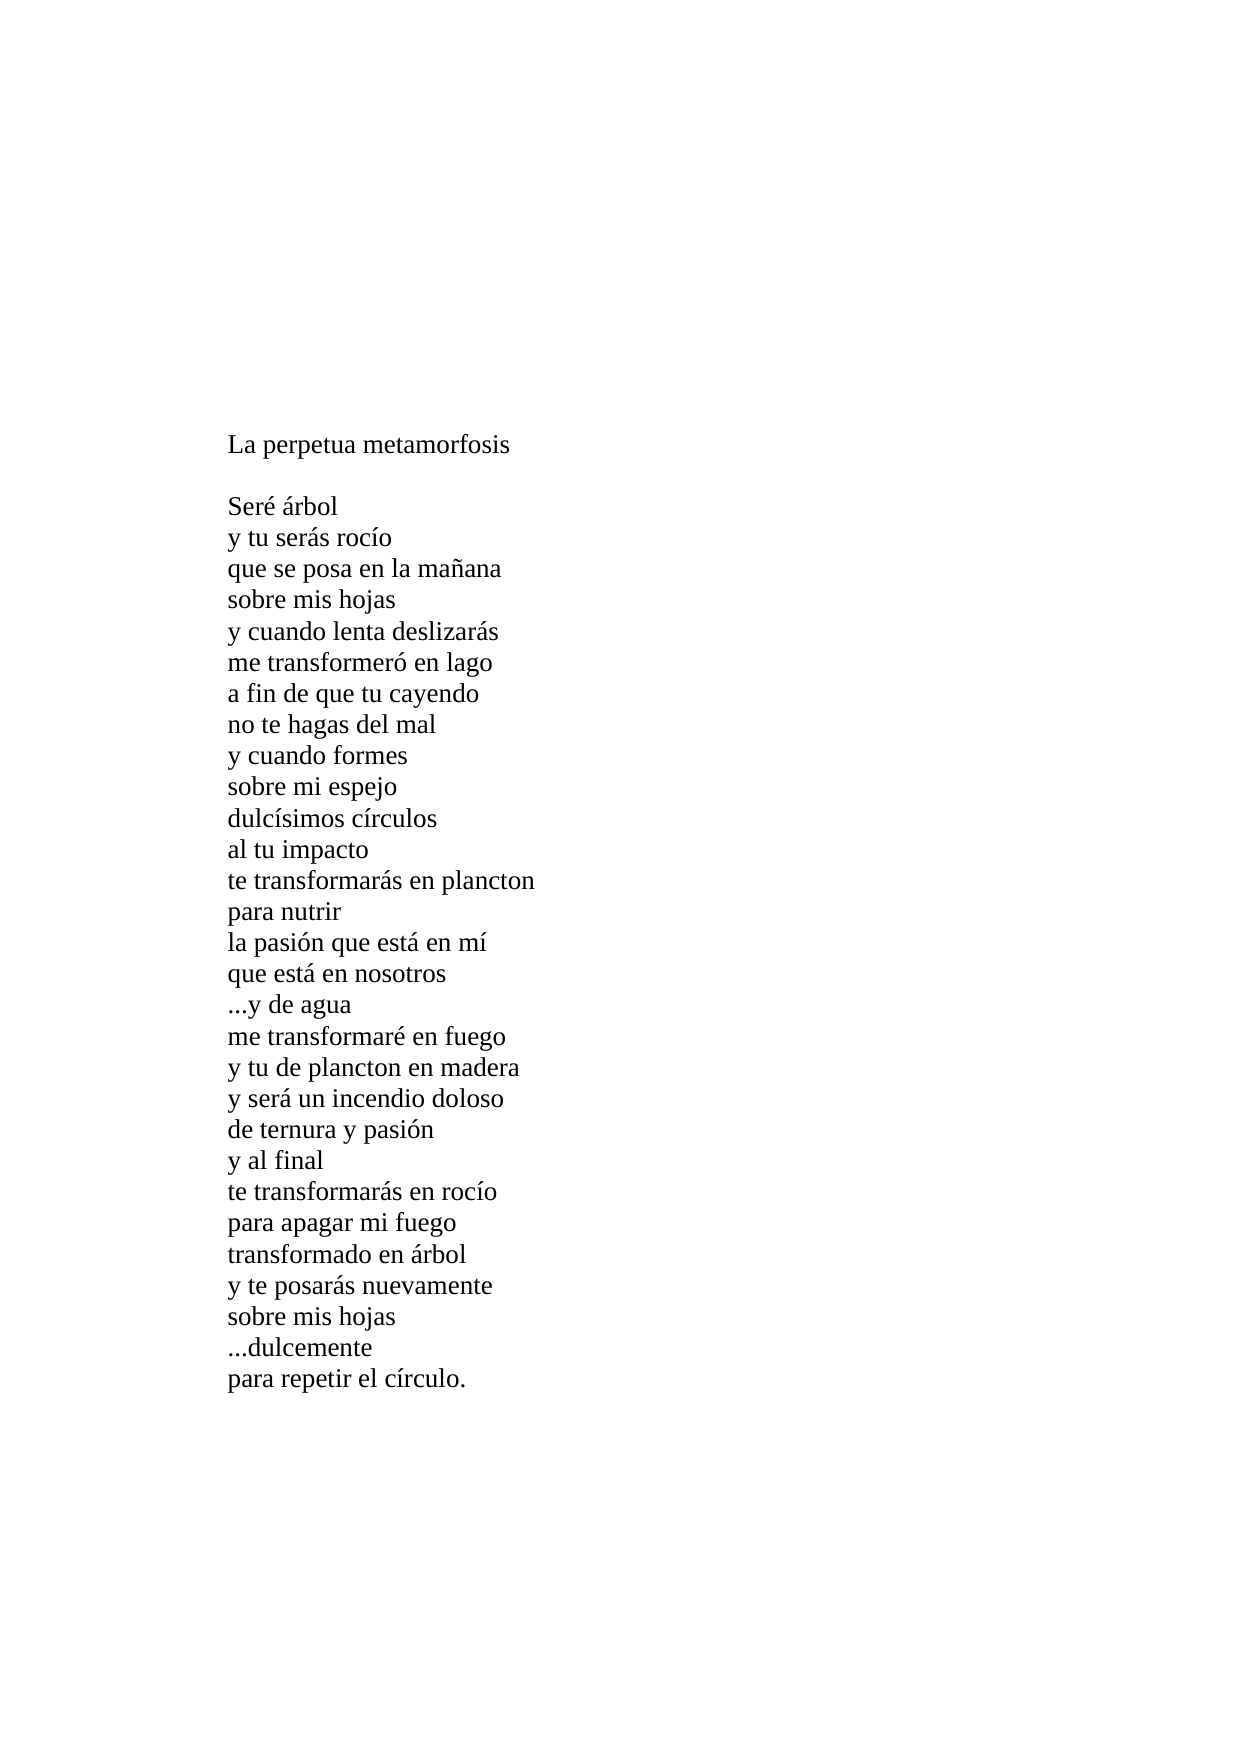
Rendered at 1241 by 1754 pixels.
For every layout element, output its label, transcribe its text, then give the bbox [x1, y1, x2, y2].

text te transformarás en rocío [118, 1175, 1122, 1207]
text al tu impacto [118, 833, 1122, 864]
text dulcísimos círculos [118, 802, 1122, 833]
text sobre mis hojas [118, 1300, 1122, 1331]
text transformado en árbol [118, 1238, 1122, 1269]
text y será un incendio doloso [118, 1082, 1122, 1113]
text la pasión que está en mí [118, 926, 1122, 957]
text y cuando formes [118, 739, 1122, 771]
text y al final [118, 1144, 1122, 1175]
text sobre mi espejo [118, 771, 1122, 802]
text y tu de plancton en madera [118, 1051, 1122, 1082]
text ...dulcemente [118, 1331, 1122, 1362]
text y tu serás rocío [118, 521, 1122, 552]
text no te hagas del mal [118, 708, 1122, 739]
text me transformeró en lago [118, 646, 1122, 677]
text y te posarás nuevamente [118, 1269, 1122, 1300]
text ...y de agua [118, 988, 1122, 1020]
text de ternura y pasión [118, 1113, 1122, 1144]
text que está en nosotros [118, 957, 1122, 988]
text para apagar mi fuego [118, 1207, 1122, 1238]
text a fin de que tu cayendo [118, 677, 1122, 708]
text y cuando lenta deslizarás [118, 615, 1122, 646]
text para repetir el círculo. [118, 1362, 1122, 1393]
text que se posa en la mañana [118, 552, 1122, 584]
text sobre mis hojas [118, 584, 1122, 615]
text te transformarás en plancton [118, 864, 1122, 895]
text La perpetua metamorfosis [118, 428, 1122, 459]
text para nutrir [118, 895, 1122, 926]
text me transformaré en fuego [118, 1020, 1122, 1051]
text Seré árbol [118, 490, 1122, 521]
